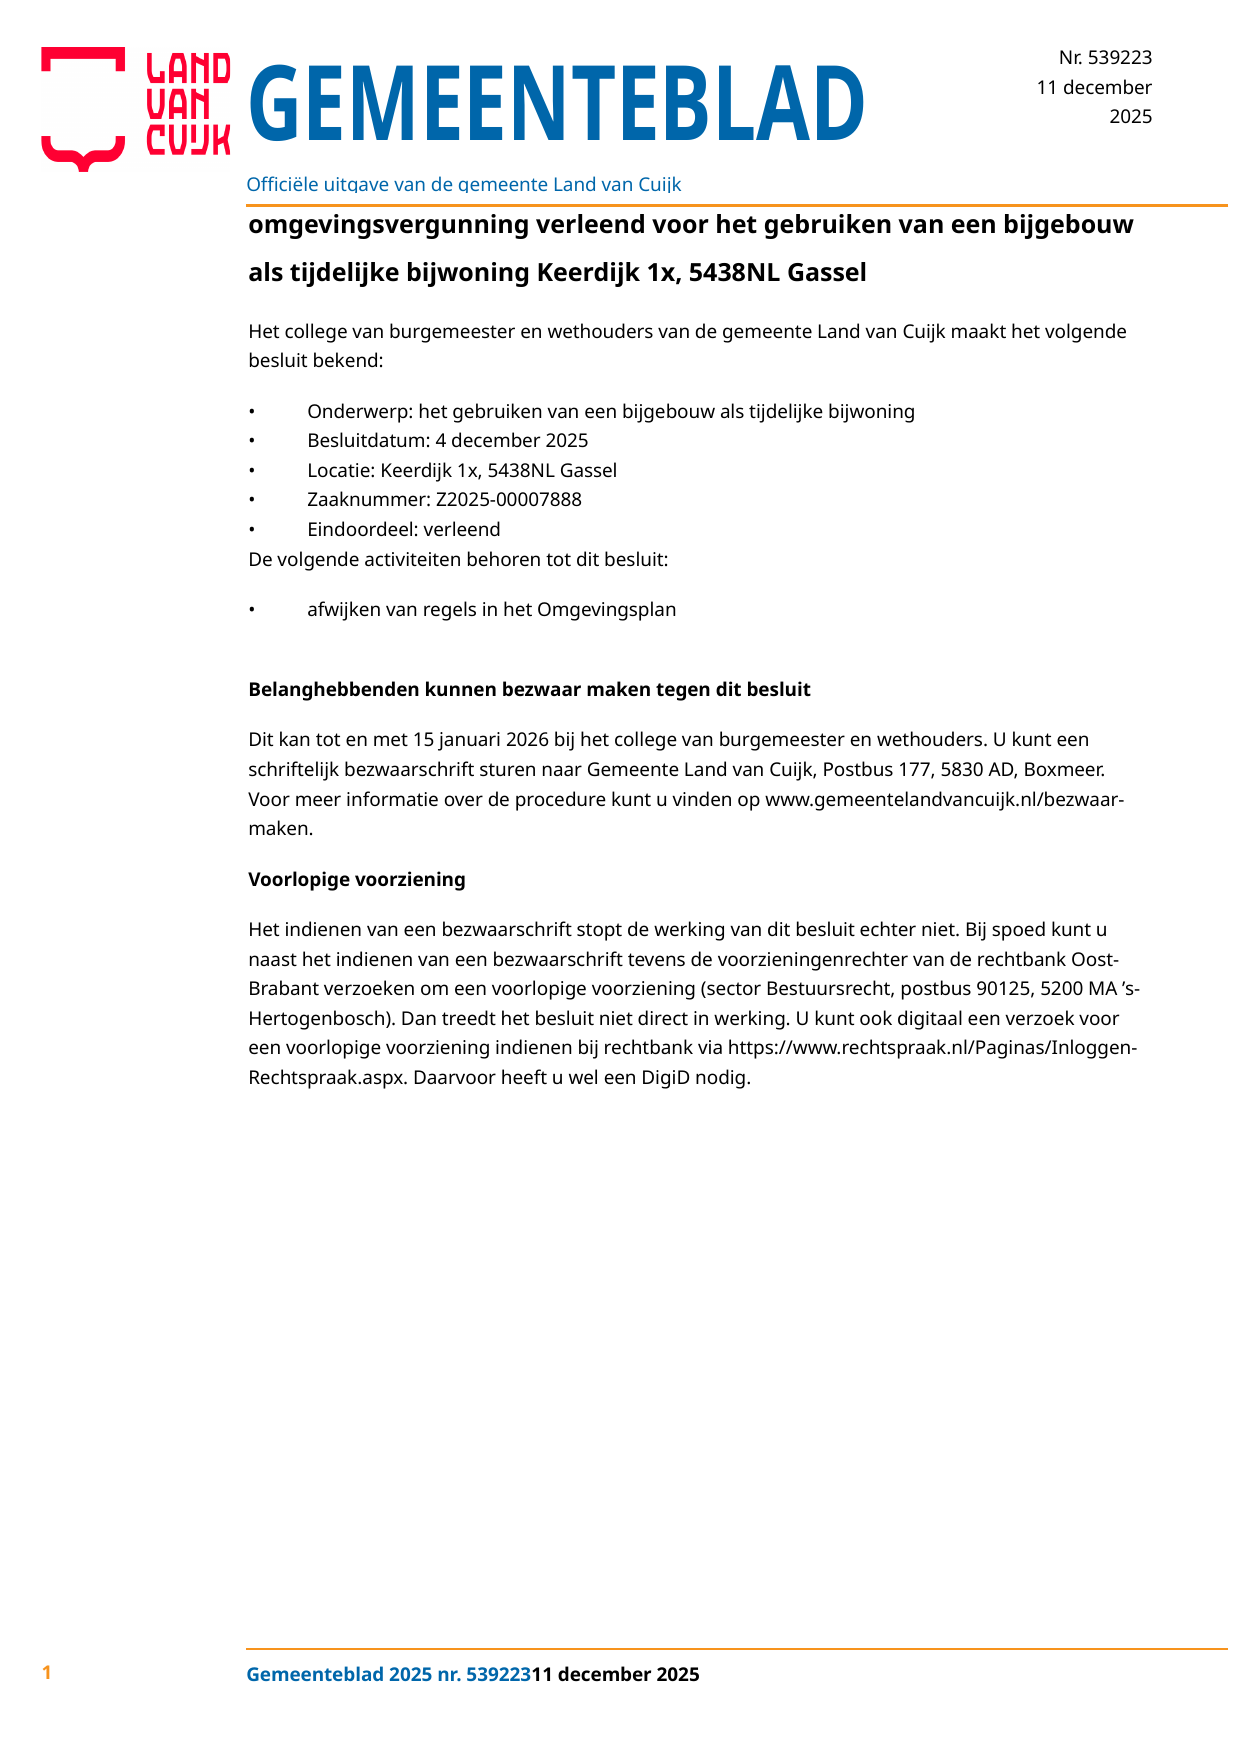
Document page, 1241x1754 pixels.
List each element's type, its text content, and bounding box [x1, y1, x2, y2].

list afwijken van regels in het Omgevingsplan [248, 596, 1152, 622]
text Dit kan tot en met 15 januari 2026 bij het college van burgemeester en wethouders. U kunt een schriftelijk bezwaarschrift sturen naar Gemeente Land van Cuijk, Postbus 177, 5830 AD, Boxmeer. Voor meer informatie over de procedure kunt u vinden op www.gemeentelandvancuijk.nl/bezwaar-maken. [248, 727, 1152, 841]
list Locatie: Keerdijk 1x, 5438NL Gassel [248, 457, 1152, 483]
text Belanghebbenden kunnen bezwaar maken tegen dit besluit [248, 676, 1152, 702]
list Besluitdatum: 4 december 2025 [248, 427, 1152, 453]
text De volgende activiteiten behoren tot dit besluit: [248, 546, 1152, 572]
text Voorlopige voorziening [248, 866, 1152, 892]
picture [41, 47, 231, 172]
list Zaaknummer: Z2025-00007888 [248, 487, 1152, 512]
list Onderwerp: het gebruiken van een bijgebouw als tijdelijke bijwoning [248, 398, 1152, 424]
list Eindoordeel: verleend [248, 516, 1152, 542]
text Het college van burgemeester en wethouders van de gemeente Land van Cuijk maakt het volgende besluit bekend: [248, 318, 1152, 373]
text omgevingsvergunning verleend voor het gebruiken van een bijgebouw als tijdelijke bijwoning Keerdijk 1x, 5438NL Gassel [248, 207, 1152, 288]
text Het indienen van een bezwaarschrift stopt de werking van dit besluit echter niet. Bij spoed kunt u naast het indienen van een bezwaarschrift tevens de voorzieningenrechter van de rechtbank Oost-Brabant verzoeken om een voorlopige voorziening (sector Bestuursrecht, postbus 90125, 5200 MA ’s-Hertogenbosch). Dan treedt het besluit niet direct in werking. U kunt ook digitaal een verzoek voor een voorlopige voorziening indienen bij rechtbank via https://www.rechtspraak.nl/Paginas/Inloggen-Rechtspraak.aspx. Daarvoor heeft u wel een DigiD nodig. [248, 916, 1152, 1090]
